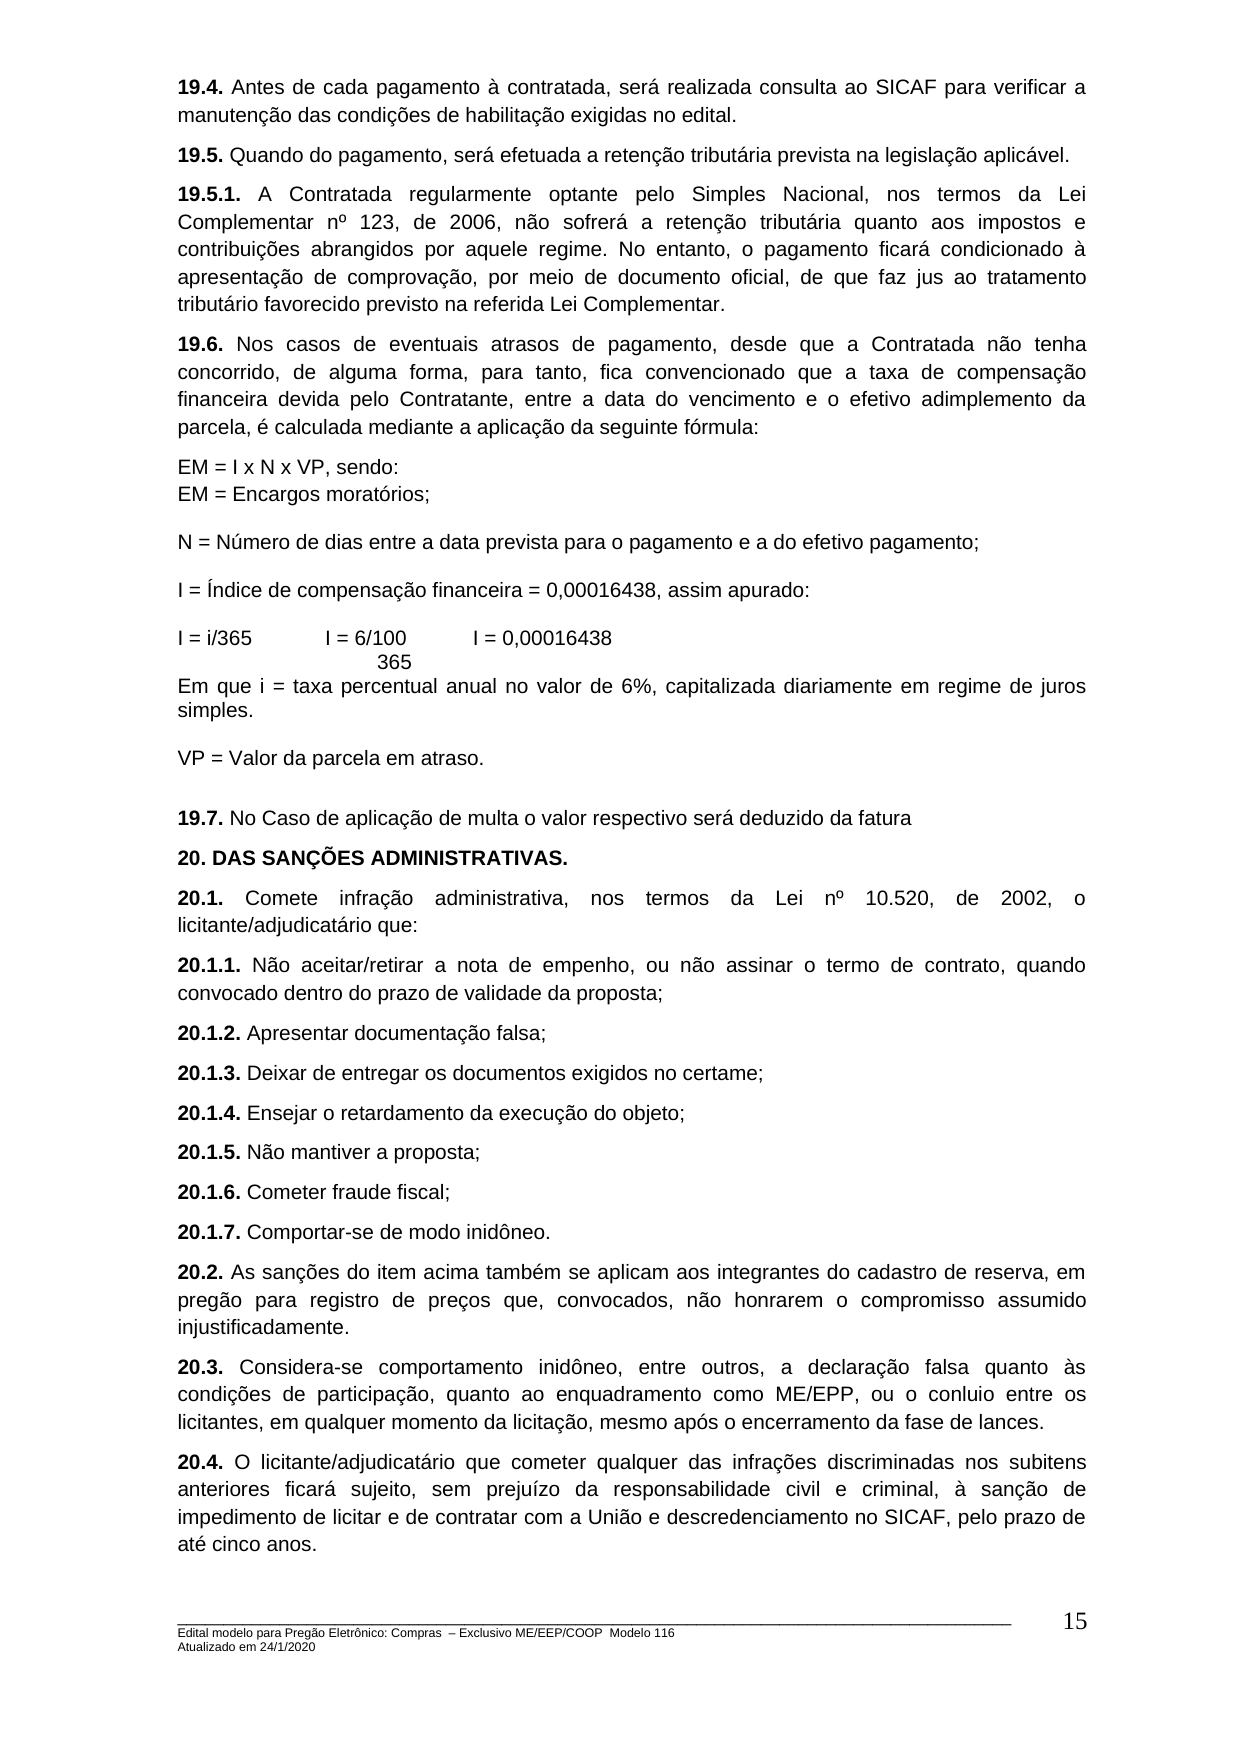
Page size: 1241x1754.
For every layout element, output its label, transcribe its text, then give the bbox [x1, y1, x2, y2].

text 19.4. Antes de cada pagamento à contratada, será realizada consulta ao SICAF para verificar a manutenção das condições de habilitação exigidas no edital. [177, 75, 1087, 126]
text 20.1.4. Ensejar o retardamento da execução do objeto; [177, 1100, 1087, 1124]
text Em que i = taxa percentual anual no valor de 6%, capitalizada diariamente em regime de juros simples. [177, 674, 1087, 722]
text 20.3. Considera-se comportamento inidôneo, entre outros, a declaração falsa quanto às condições de participação, quanto ao enquadramento como ME/EPP, ou o conluio entre os licitantes, em qualquer momento da licitação, mesmo após o encerramento da fase de lances. [177, 1355, 1087, 1434]
text 20.1.7. Comportar-se de modo inidôneo. [177, 1220, 1087, 1244]
text 20.1. Comete infração administrativa, nos termos da Lei nº 10.520, de 2002, o licitante/adjudicatário que: [177, 886, 1087, 937]
text 19.7. No Caso de aplicação de multa o valor respectivo será deduzido da fatura [177, 806, 1087, 830]
text 19.6. Nos casos de eventuais atrasos de pagamento, desde que a Contratada não tenha concorrido, de alguma forma, para tanto, fica convencionado que a taxa de compensação financeira devida pelo Contratante, entre a data do vencimento e o efetivo adimplemento da parcela, é calculada mediante a aplicação da seguinte fórmula: [177, 332, 1087, 439]
text N = Número de dias entre a data prevista para o pagamento e a do efetivo pagamento; [177, 530, 1087, 554]
text 19.5.1. A Contratada regularmente optante pelo Simples Nacional, nos termos da Lei Complementar nº 123, de 2006, não sofrerá a retenção tributária quanto aos impostos e contribuições abrangidos por aquele regime. No entanto, o pagamento ficará condicionado à apresentação de comprovação, por meio de documento oficial, de que faz jus ao tratamento tributário favorecido previsto na referida Lei Complementar. [177, 182, 1087, 316]
text 365 [177, 650, 1087, 674]
text 20. DAS SANÇÕES ADMINISTRATIVAS. [177, 846, 1087, 870]
text EM = Encargos moratórios; [177, 482, 1087, 506]
text 20.1.2. Apresentar documentação falsa; [177, 1021, 1087, 1044]
text I = Índice de compensação financeira = 0,00016438, assim apurado: [177, 578, 1087, 602]
text 20.2. As sanções do item acima também se aplicam aos integrantes do cadastro de reserva, em pregão para registro de preços que, convocados, não honrarem o compromisso assumido injustificadamente. [177, 1260, 1087, 1339]
text VP = Valor da parcela em atraso. [177, 746, 1087, 769]
text 19.5. Quando do pagamento, será efetuada a retenção tributária prevista na legislação aplicável. [177, 142, 1087, 166]
text 20.4. O licitante/adjudicatário que cometer qualquer das infrações discriminadas nos subitens anteriores ficará sujeito, sem prejuízo da responsabilidade civil e criminal, à sanção de impedimento de licitar e de contratar com a União e descredenciamento no SICAF, pelo prazo de até cinco anos. [177, 1450, 1087, 1556]
text EM = I x N x VP, sendo: [177, 454, 1087, 478]
text 20.1.5. Não mantiver a proposta; [177, 1140, 1087, 1164]
text 20.1.3. Deixar de entregar os documentos exigidos no certame; [177, 1060, 1087, 1084]
text 20.1.1. Não aceitar/retirar a nota de empenho, ou não assinar o termo de contrato, quando convocado dentro do prazo de validade da proposta; [177, 953, 1087, 1004]
text I = i/365 I = 6/100 I = 0,00016438 [177, 626, 1087, 650]
text 20.1.6. Cometer fraude fiscal; [177, 1180, 1087, 1204]
